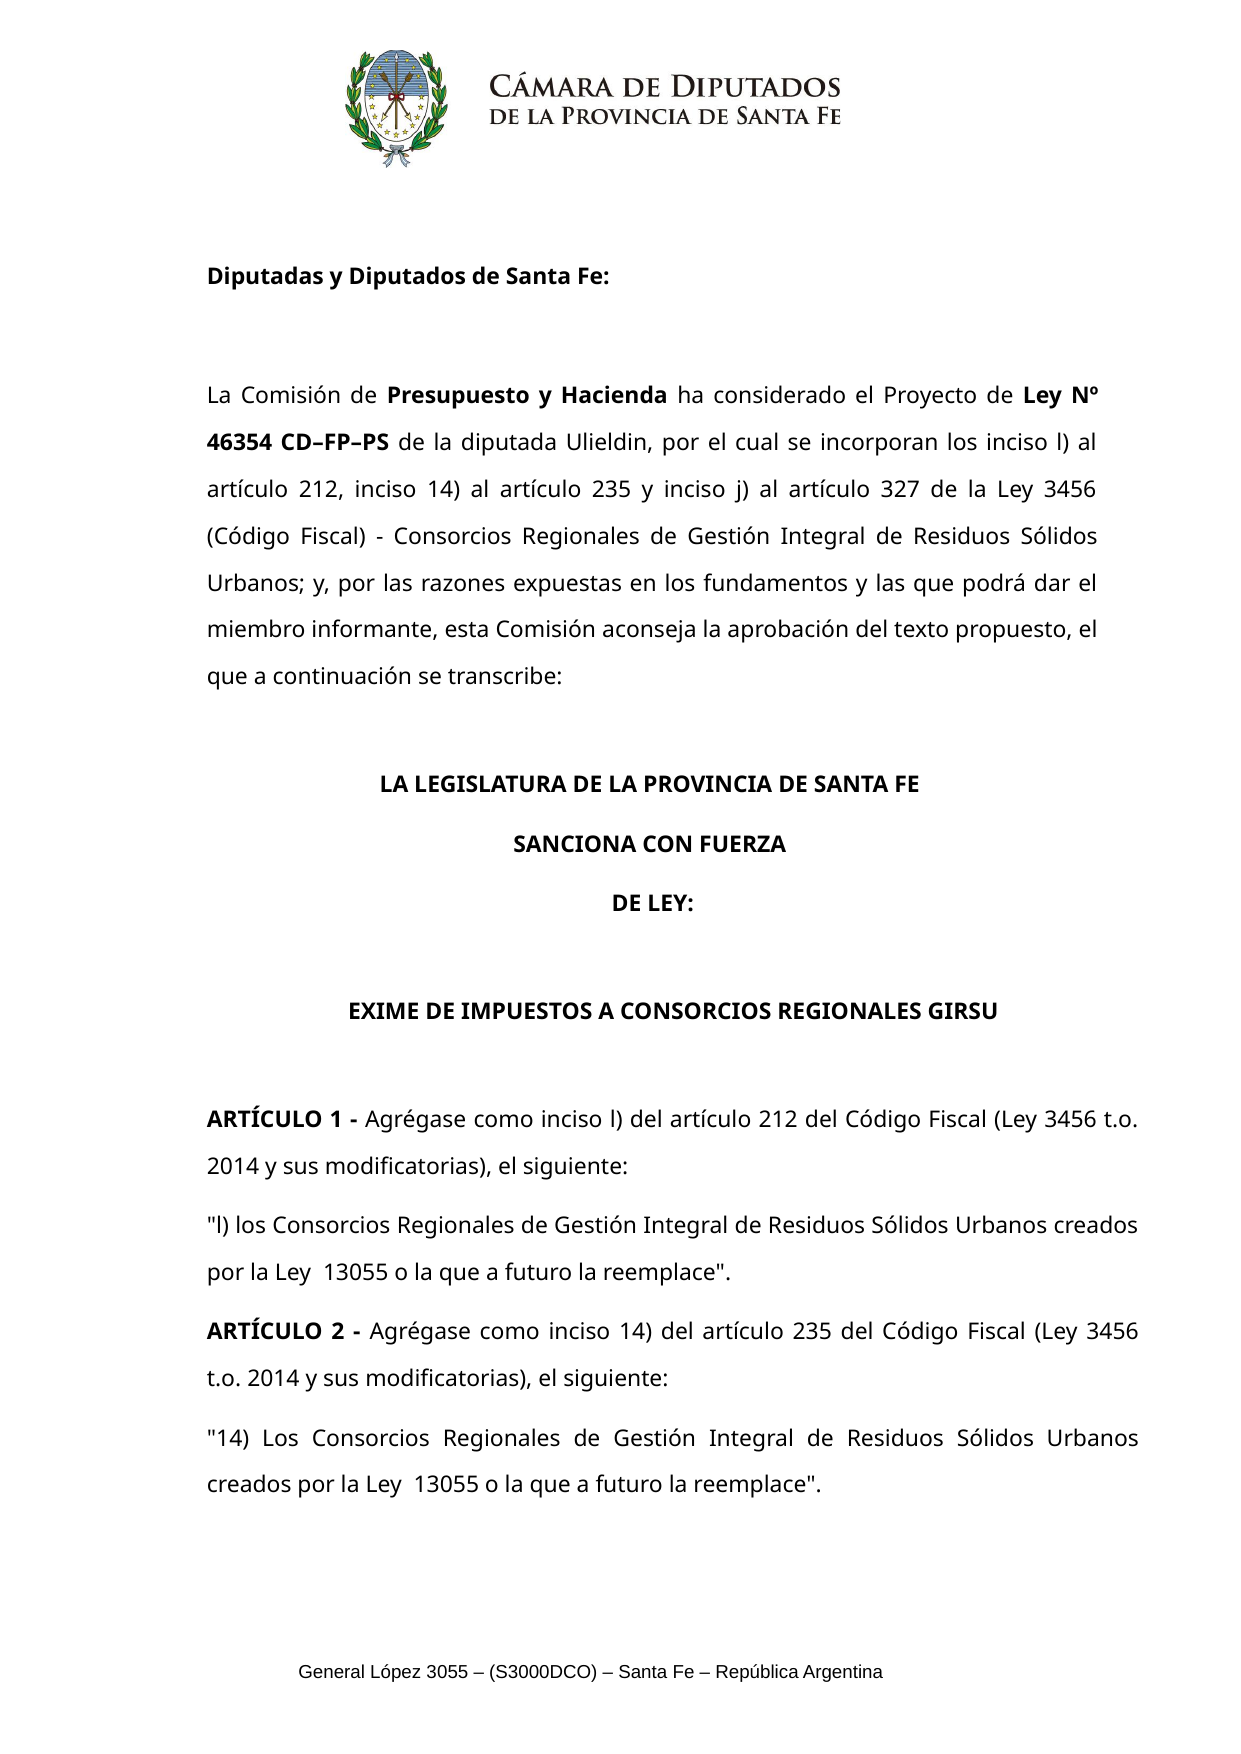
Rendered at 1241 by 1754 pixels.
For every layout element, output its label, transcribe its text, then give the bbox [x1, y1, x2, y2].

text ARTÍCULO 1 - Agrégase como inciso l) del artículo 212 del Código Fiscal (Ley 3456 t.o. 2014 y sus modificatorias), el siguiente: [207, 1103, 1140, 1181]
text ARTÍCULO 2 - Agrégase como inciso 14) del artículo 235 del Código Fiscal (Ley 3456 t.o. 2014 y sus modificatorias), el siguiente: [207, 1315, 1140, 1393]
text Diputadas y Diputados de Santa Fe: [207, 260, 1098, 291]
text LA LEGISLATURA DE LA PROVINCIA DE SANTA FE [207, 768, 1098, 799]
picture [345, 50, 841, 172]
text EXIME DE IMPUESTOS A CONSORCIOS REGIONALES GIRSU [207, 995, 1140, 1026]
text DE LEY: [207, 887, 1098, 918]
text SANCIONA CON FUERZA [207, 827, 1098, 859]
text La Comisión de Presupuesto y Hacienda ha considerado el Proyecto de Ley Nº 46354 CD–FP–PS de la diputada Ulieldin, por el cual se incorporan los inciso l) al artículo 212, inciso 14) al artículo 235 y inciso j) al artículo 327 de la Ley 3456 (Código Fiscal) - Consorcios Regionales de Gestión Integral de Residuos Sólidos Urbanos; y, por las razones expuestas en los fundamentos y las que podrá dar el miembro informante, esta Comisión aconseja la aprobación del texto propuesto, el que a continuación se transcribe: [207, 379, 1098, 691]
text "l) los Consorcios Regionales de Gestión Integral de Residuos Sólidos Urbanos creados por la Ley 13055 o la que a futuro la reemplace". [207, 1209, 1140, 1287]
text "14) Los Consorcios Regionales de Gestión Integral de Residuos Sólidos Urbanos creados por la Ley 13055 o la que a futuro la reemplace". [207, 1421, 1140, 1499]
